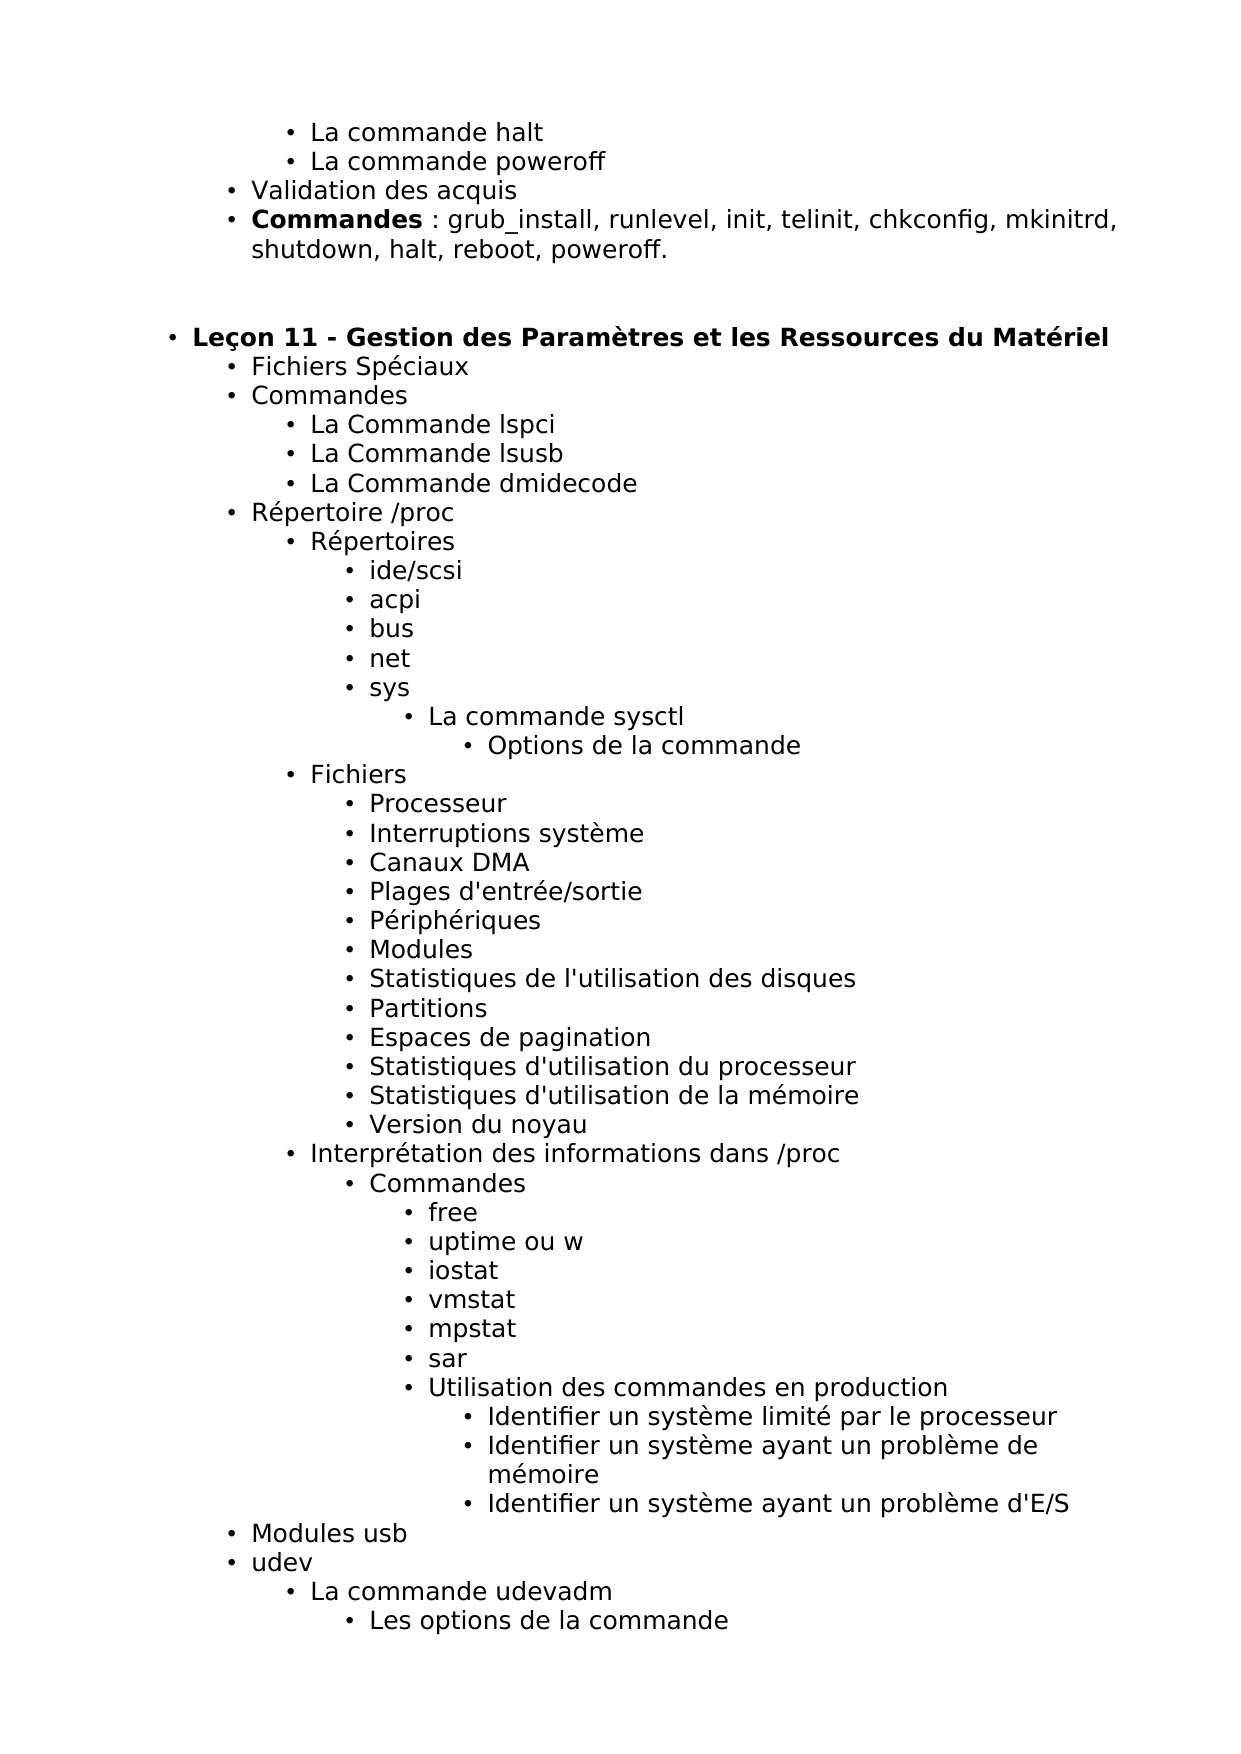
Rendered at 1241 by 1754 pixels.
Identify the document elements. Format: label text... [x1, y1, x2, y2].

list sar [413, 1344, 1122, 1373]
list Modules [354, 935, 1122, 964]
list acpi [354, 585, 1122, 614]
list Validation des acquis [236, 176, 1122, 206]
list Statistiques d'utilisation de la mémoire [354, 1081, 1122, 1110]
list Fichiers [295, 760, 1122, 789]
list uptime ou w [413, 1227, 1122, 1256]
list La Commande dmidecode [295, 469, 1122, 498]
list Plages d'entrée/sortie [354, 877, 1122, 906]
list Répertoires [295, 527, 1122, 556]
list La commande poweroff [295, 147, 1122, 176]
list Les options de la commande [354, 1606, 1122, 1635]
list mpstat [413, 1314, 1122, 1344]
list udev [236, 1548, 1122, 1577]
list net [354, 644, 1122, 673]
list sys [354, 673, 1122, 702]
list Interprétation des informations dans /proc [295, 1139, 1122, 1169]
list Identifier un système ayant un problème de mémoire [472, 1431, 1122, 1489]
list Version du noyau [354, 1110, 1122, 1139]
list La commande halt [295, 118, 1122, 147]
list Identifier un système limité par le processeur [472, 1402, 1122, 1431]
list Identifier un système ayant un problème d'E/S [472, 1489, 1122, 1519]
list La commande udevadm [295, 1577, 1122, 1606]
list free [413, 1198, 1122, 1227]
list La Commande lspci [295, 410, 1122, 439]
list bus [354, 614, 1122, 644]
list Partitions [354, 994, 1122, 1023]
list Options de la commande [472, 731, 1122, 760]
list iostat [413, 1256, 1122, 1285]
list Utilisation des commandes en production [413, 1373, 1122, 1402]
list Périphériques [354, 906, 1122, 935]
list Commandes [354, 1169, 1122, 1198]
list Fichiers Spéciaux [236, 352, 1122, 381]
list La commande sysctl [413, 702, 1122, 731]
list Canaux DMA [354, 848, 1122, 877]
list vmstat [413, 1285, 1122, 1314]
list Interruptions système [354, 819, 1122, 848]
list Espaces de pagination [354, 1023, 1122, 1052]
list ide/scsi [354, 556, 1122, 585]
list Statistiques d'utilisation du processeur [354, 1052, 1122, 1081]
list Modules usb [236, 1519, 1122, 1548]
list La Commande lsusb [295, 439, 1122, 469]
list Commandes [236, 381, 1122, 410]
list Répertoire /proc [236, 498, 1122, 527]
list Processeur [354, 789, 1122, 819]
list Statistiques de l'utilisation des disques [354, 964, 1122, 994]
list Leçon 11 - Gestion des Paramètres et les Ressources du Matériel [177, 323, 1122, 352]
list Commandes : grub_install, runlevel, init, telinit, chkconfig, mkinitrd, shutdown, halt, reboot, poweroff. [236, 206, 1122, 264]
